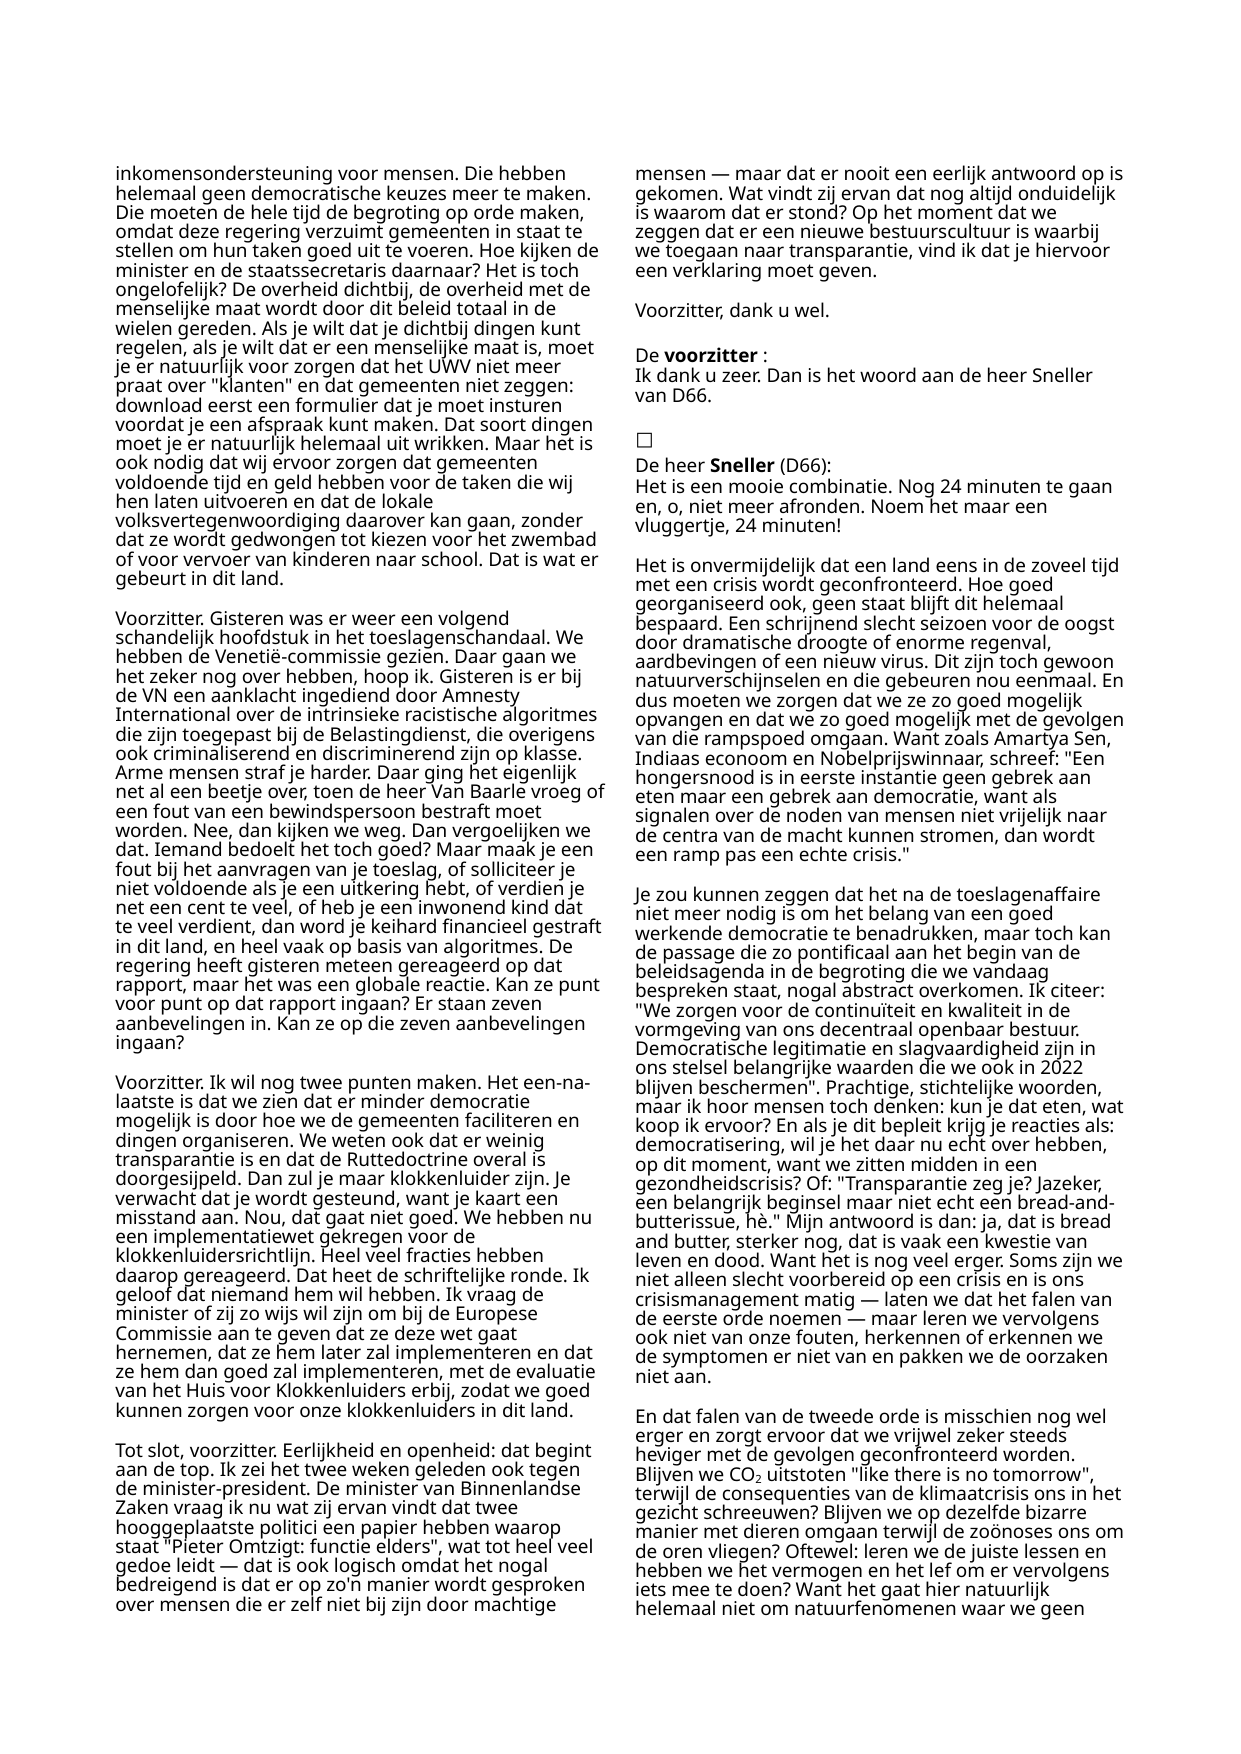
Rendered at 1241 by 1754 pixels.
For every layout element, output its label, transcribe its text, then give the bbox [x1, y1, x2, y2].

text De heer Sneller (D66): [635, 453, 1125, 478]
text ⬜ [635, 427, 1125, 453]
text inkomensondersteuning voor mensen. Die hebben helemaal geen democratische keuzes meer te maken. Die moeten de hele tijd de begroting op orde maken, omdat deze regering verzuimt gemeenten in staat te stellen om hun taken goed uit te voeren. Hoe kijken de minister en de staatssecretaris daarnaar? Het is toch ongelofelijk? De overheid dichtbij, de overheid met de menselijke maat wordt door dit beleid totaal in de wielen gereden. Als je wilt dat je dichtbij dingen kunt regelen, als je wilt dat er een menselijke maat is, moet je er natuurlijk voor zorgen dat het UWV niet meer praat over "klanten" en dat gemeenten niet zeggen: download eerst een formulier dat je moet insturen voordat je een afspraak kunt maken. Dat soort dingen moet je er natuurlijk helemaal uit wrikken. Maar het is ook nodig dat wij ervoor zorgen dat gemeenten voldoende tijd en geld hebben voor de taken die wij hen laten uitvoeren en dat de lokale volksvertegenwoordiging daarover kan gaan, zonder dat ze wordt gedwongen tot kiezen voor het zwembad of voor vervoer van kinderen naar school. Dat is wat er gebeurt in dit land. [115, 165, 605, 589]
text mensen — maar dat er nooit een eerlijk antwoord op is gekomen. Wat vindt zij ervan dat nog altijd onduidelijk is waarom dat er stond? Op het moment dat we zeggen dat er een nieuwe bestuurscultuur is waarbij we toegaan naar transparantie, vind ik dat je hiervoor een verklaring moet geven. [635, 165, 1125, 281]
text Tot slot, voorzitter. Eerlijkheid en openheid: dat begint aan de top. Ik zei het twee weken geleden ook tegen de minister-president. De minister van Binnenlandse Zaken vraag ik nu wat zij ervan vindt dat twee hooggeplaatste politici een papier hebben waarop staat "Pieter Omtzigt: functie elders", wat tot heel veel gedoe leidt — dat is ook logisch omdat het nogal bedreigend is dat er op zo'n manier wordt gesproken over mensen die er zelf niet bij zijn door machtige [115, 1442, 605, 1615]
text Je zou kunnen zeggen dat het na de toeslagenaffaire niet meer nodig is om het belang van een goed werkende democratie te benadrukken, maar toch kan de passage die zo pontificaal aan het begin van de beleidsagenda in de begroting die we vandaag bespreken staat, nogal abstract overkomen. Ik citeer: "We zorgen voor de continuïteit en kwaliteit in de vormgeving van ons decentraal openbaar bestuur. Democratische legitimatie en slagvaardigheid zijn in ons stelsel belangrijke waarden die we ook in 2022 blijven beschermen". Prachtige, stichtelijke woorden, maar ik hoor mensen toch denken: kun je dat eten, wat koop ik ervoor? En als je dit bepleit krijg je reacties als: democratisering, wil je het daar nu echt over hebben, op dit moment, want we zitten midden in een gezondheidscrisis? Of: "Transparantie zeg je? Jazeker, een belangrijk beginsel maar niet echt een bread-and-butterissue, hè." Mijn antwoord is dan: ja, dat is bread and butter, sterker nog, dat is vaak een kwestie van leven en dood. Want het is nog veel erger. Soms zijn we niet alleen slecht voorbereid op een crisis en is ons crisismanagement matig — laten we dat het falen van de eerste orde noemen — maar leren we vervolgens ook niet van onze fouten, herkennen of erkennen we de symptomen er niet van en pakken we de oorzaken niet aan. [635, 886, 1125, 1387]
text Het is een mooie combinatie. Nog 24 minuten te gaan en, o, niet meer afronden. Noem het maar een vluggertje, 24 minuten! [635, 478, 1125, 536]
text Voorzitter. Gisteren was er weer een volgend schandelijk hoofdstuk in het toeslagenschandaal. We hebben de Venetië-commissie gezien. Daar gaan we het zeker nog over hebben, hoop ik. Gisteren is er bij de VN een aanklacht ingediend door Amnesty International over de intrinsieke racistische algoritmes die zijn toegepast bij de Belastingdienst, die overigens ook criminaliserend en discriminerend zijn op klasse. Arme mensen straf je harder. Daar ging het eigenlijk net al een beetje over, toen de heer Van Baarle vroeg of een fout van een bewindspersoon bestraft moet worden. Nee, dan kijken we weg. Dan vergoelijken we dat. Iemand bedoelt het toch goed? Maar maak je een fout bij het aanvragen van je toeslag, of solliciteer je niet voldoende als je een uitkering hebt, of verdien je net een cent te veel, of heb je een inwonend kind dat te veel verdient, dan word je keihard financieel gestraft in dit land, en heel vaak op basis van algoritmes. De regering heeft gisteren meteen gereageerd op dat rapport, maar het was een globale reactie. Kan ze punt voor punt op dat rapport ingaan? Er staan zeven aanbevelingen in. Kan ze op die zeven aanbevelingen ingaan? [115, 610, 605, 1053]
text Het is onvermijdelijk dat een land eens in de zoveel tijd met een crisis wordt geconfronteerd. Hoe goed georganiseerd ook, geen staat blijft dit helemaal bespaard. Een schrijnend slecht seizoen voor de oogst door dramatische droogte of enorme regenval, aardbevingen of een nieuw virus. Dit zijn toch gewoon natuurverschijnselen en die gebeuren nou eenmaal. En dus moeten we zorgen dat we ze zo goed mogelijk opvangen en dat we zo goed mogelijk met de gevolgen van die rampspoed omgaan. Want zoals Amartya Sen, Indiaas econoom en Nobelprijswinnaar, schreef: "Een hongersnood is in eerste instantie geen gebrek aan eten maar een gebrek aan democratie, want als signalen over de noden van mensen niet vrijelijk naar de centra van de macht kunnen stromen, dan wordt een ramp pas een echte crisis." [635, 557, 1125, 865]
text En dat falen van de tweede orde is misschien nog wel erger en zorgt ervoor dat we vrijwel zeker steeds heviger met de gevolgen geconfronteerd worden. Blijven we CO2 uitstoten "like there is no tomorrow", terwijl de consequenties van de klimaatcrisis ons in het gezicht schreeuwen? Blijven we op dezelfde bizarre manier met dieren omgaan terwijl de zoönoses ons om de oren vliegen? Oftewel: leren we de juiste lessen en hebben we het vermogen en het lef om er vervolgens iets mee te doen? Want het gaat hier natuurlijk helemaal niet om natuurfenomenen waar we geen [635, 1408, 1125, 1620]
text Voorzitter. Ik wil nog twee punten maken. Het een-na-laatste is dat we zien dat er minder democratie mogelijk is door hoe we de gemeenten faciliteren en dingen organiseren. We weten ook dat er weinig transparantie is en dat de Ruttedoctrine overal is doorgesijpeld. Dan zul je maar klokkenluider zijn. Je verwacht dat je wordt gesteund, want je kaart een misstand aan. Nou, dat gaat niet goed. We hebben nu een implementatiewet gekregen voor de klokkenluidersrichtlijn. Heel veel fracties hebben daarop gereageerd. Dat heet de schriftelijke ronde. Ik geloof dat niemand hem wil hebben. Ik vraag de minister of zij zo wijs wil zijn om bij de Europese Commissie aan te geven dat ze deze wet gaat hernemen, dat ze hem later zal implementeren en dat ze hem dan goed zal implementeren, met de evaluatie van het Huis voor Klokkenluiders erbij, zodat we goed kunnen zorgen voor onze klokkenluiders in dit land. [115, 1074, 605, 1421]
text De voorzitter : [635, 342, 1125, 367]
text Voorzitter, dank u wel. [635, 302, 1125, 321]
text Ik dank u zeer. Dan is het woord aan de heer Sneller van D66. [635, 367, 1125, 406]
